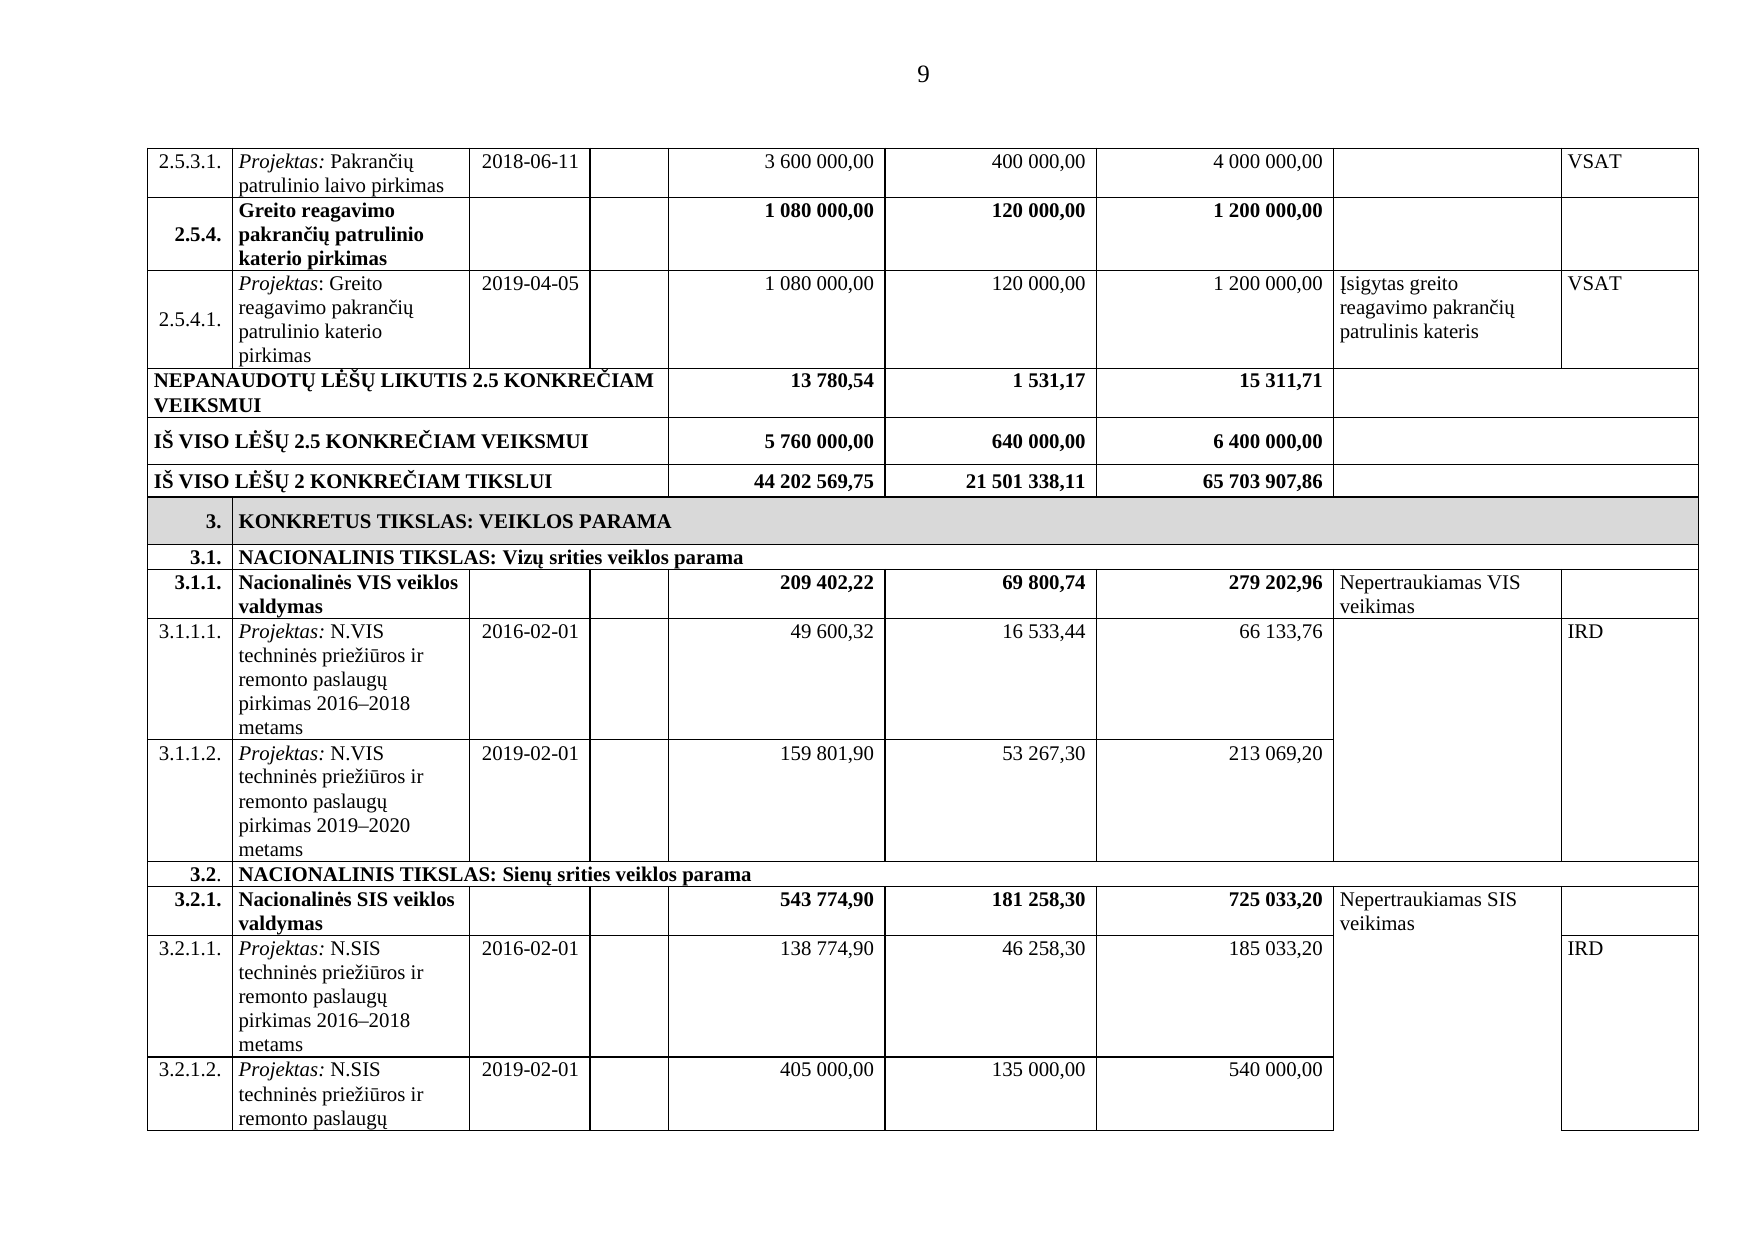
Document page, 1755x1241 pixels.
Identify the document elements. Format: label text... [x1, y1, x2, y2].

table_cell KONKRETUS TIKSLAS: VEIKLOS PARAMA [233, 498, 1698, 544]
table_cell 1 531,17 [886, 369, 1096, 417]
table_cell 2016-02-01 [470, 619, 589, 739]
table_cell 2019-04-05 [470, 271, 589, 367]
table_cell [591, 740, 668, 861]
table_cell [1562, 570, 1698, 618]
table_cell [591, 570, 668, 618]
table_cell 279 202,96 [1097, 570, 1333, 618]
table_cell IŠ VISO LĖŠŲ 2.5 KONKREČIAM VEIKSMUI [148, 418, 668, 464]
table_cell IRD [1562, 936, 1698, 1129]
table_cell 138 774,90 [669, 936, 884, 1056]
table_cell [470, 887, 589, 935]
table_cell [1334, 619, 1561, 739]
table_cell 2.5.4.1. [148, 271, 232, 367]
table_cell NEPANAUDOTŲ LĖŠŲ LIKUTIS 2.5 KONKREČIAM VEIKSMUI [148, 369, 668, 417]
table_cell 3.1.1.2. [148, 740, 232, 861]
table_cell Nacionalinės SIS veiklos valdymas [233, 887, 469, 935]
table_cell 2019-02-01 [470, 1058, 589, 1129]
table_cell 6 400 000,00 [1097, 418, 1333, 464]
table_cell [591, 271, 668, 367]
table_cell 640 000,00 [886, 418, 1096, 464]
table_cell Nepertraukiamas VIS veikimas [1334, 570, 1561, 618]
table_cell Projektas: Pakrančių patrulinio laivo pirkimas [233, 149, 469, 197]
table_cell 120 000,00 [886, 271, 1096, 367]
table_cell 3.2.1.1. [148, 936, 232, 1056]
table_cell 69 800,74 [886, 570, 1096, 618]
table_cell IRD [1562, 619, 1698, 861]
table_cell 2019-02-01 [470, 740, 589, 861]
table_cell 135 000,00 [886, 1058, 1096, 1129]
table_cell 53 267,30 [886, 740, 1096, 861]
table_cell 400 000,00 [886, 149, 1096, 197]
table_cell 5 760 000,00 [669, 418, 884, 464]
table_cell 46 258,30 [886, 936, 1096, 1056]
table_cell VSAT [1562, 149, 1698, 197]
table_cell 1 080 000,00 [669, 271, 884, 367]
table_cell 2018-06-11 [470, 149, 589, 197]
table_cell 3. [148, 498, 232, 544]
table_cell 16 533,44 [886, 619, 1096, 739]
table_cell 540 000,00 [1097, 1058, 1333, 1129]
table_cell 405 000,00 [669, 1058, 884, 1129]
table_cell [1562, 198, 1698, 270]
table_cell 209 402,22 [669, 570, 884, 618]
table_cell NACIONALINIS TIKSLAS: Vizų srities veiklos parama [233, 545, 1698, 569]
table_cell [1334, 418, 1698, 464]
table_cell 44 202 569,75 [669, 465, 884, 496]
table_cell 3.2.1. [148, 887, 232, 935]
table_cell 13 780,54 [669, 369, 884, 417]
table_cell 3.2.1.2. [148, 1058, 232, 1129]
table_cell Projektas: Greito reagavimo pakrančių patrulinio katerio pirkimas [233, 271, 469, 367]
table_cell 3.2. [148, 862, 232, 886]
table_cell 2.5.4. [148, 198, 232, 270]
table_cell Projektas: N.VIS techninės priežiūros ir remonto paslaugų pirkimas 2019–2020 metams [233, 740, 469, 861]
table_cell 2016-02-01 [470, 936, 589, 1056]
table_cell NACIONALINIS TIKSLAS: Sienų srities veiklos parama [233, 862, 1698, 886]
table_cell [591, 1058, 668, 1129]
table_cell [470, 570, 589, 618]
table_cell Greito reagavimo pakrančių patrulinio katerio pirkimas [233, 198, 469, 270]
table_cell [470, 198, 589, 270]
table_cell 65 703 907,86 [1097, 465, 1333, 496]
table_cell [1334, 198, 1561, 270]
table_cell [591, 198, 668, 270]
table_cell 4 000 000,00 [1097, 149, 1333, 197]
table_cell Projektas: N.SIS techninės priežiūros ir remonto paslaugų [233, 1058, 469, 1129]
table_cell Projektas: N.SIS techninės priežiūros ir remonto paslaugų pirkimas 2016–2018 metams [233, 936, 469, 1056]
table_cell 49 600,32 [669, 619, 884, 739]
table_cell 1 200 000,00 [1097, 198, 1333, 270]
table_cell 1 080 000,00 [669, 198, 884, 270]
table_cell [1334, 149, 1561, 197]
table_cell VSAT [1562, 271, 1698, 367]
table_cell 1 200 000,00 [1097, 271, 1333, 367]
table_cell 3.1.1.1. [148, 619, 232, 739]
table_cell [1334, 369, 1698, 417]
table_cell [1562, 887, 1698, 935]
table_cell 181 258,30 [886, 887, 1096, 935]
table_cell [591, 936, 668, 1056]
table_cell Projektas: N.VIS techninės priežiūros ir remonto paslaugų pirkimas 2016–2018 metams [233, 619, 469, 739]
table_cell [591, 619, 668, 739]
table_cell 725 033,20 [1097, 887, 1333, 935]
table_cell 15 311,71 [1097, 369, 1333, 417]
table_cell Nepertraukiamas SIS veikimas [1334, 887, 1561, 935]
table_cell 2.5.3.1. [148, 149, 232, 197]
table_cell [591, 887, 668, 935]
table_cell 543 774,90 [669, 887, 884, 935]
table_cell [1334, 935, 1561, 1056]
table_cell 3 600 000,00 [669, 149, 884, 197]
table_cell [1334, 1056, 1561, 1129]
table_cell [591, 149, 668, 197]
table_cell 120 000,00 [886, 198, 1096, 270]
table_cell 21 501 338,11 [886, 465, 1096, 496]
table_cell [1334, 465, 1698, 496]
table_cell Nacionalinės VIS veiklos valdymas [233, 570, 469, 618]
table_cell IŠ VISO LĖŠŲ 2 KONKREČIAM TIKSLUI [148, 465, 668, 496]
table_cell 3.1.1. [148, 570, 232, 618]
table_cell 213 069,20 [1097, 740, 1333, 861]
table_cell 66 133,76 [1097, 619, 1333, 739]
table_cell 159 801,90 [669, 740, 884, 861]
table_cell 3.1. [148, 545, 232, 569]
table_cell [1334, 739, 1561, 861]
table_cell Įsigytas greito reagavimo pakrančių patrulinis kateris [1334, 271, 1561, 367]
table_cell 185 033,20 [1097, 936, 1333, 1056]
